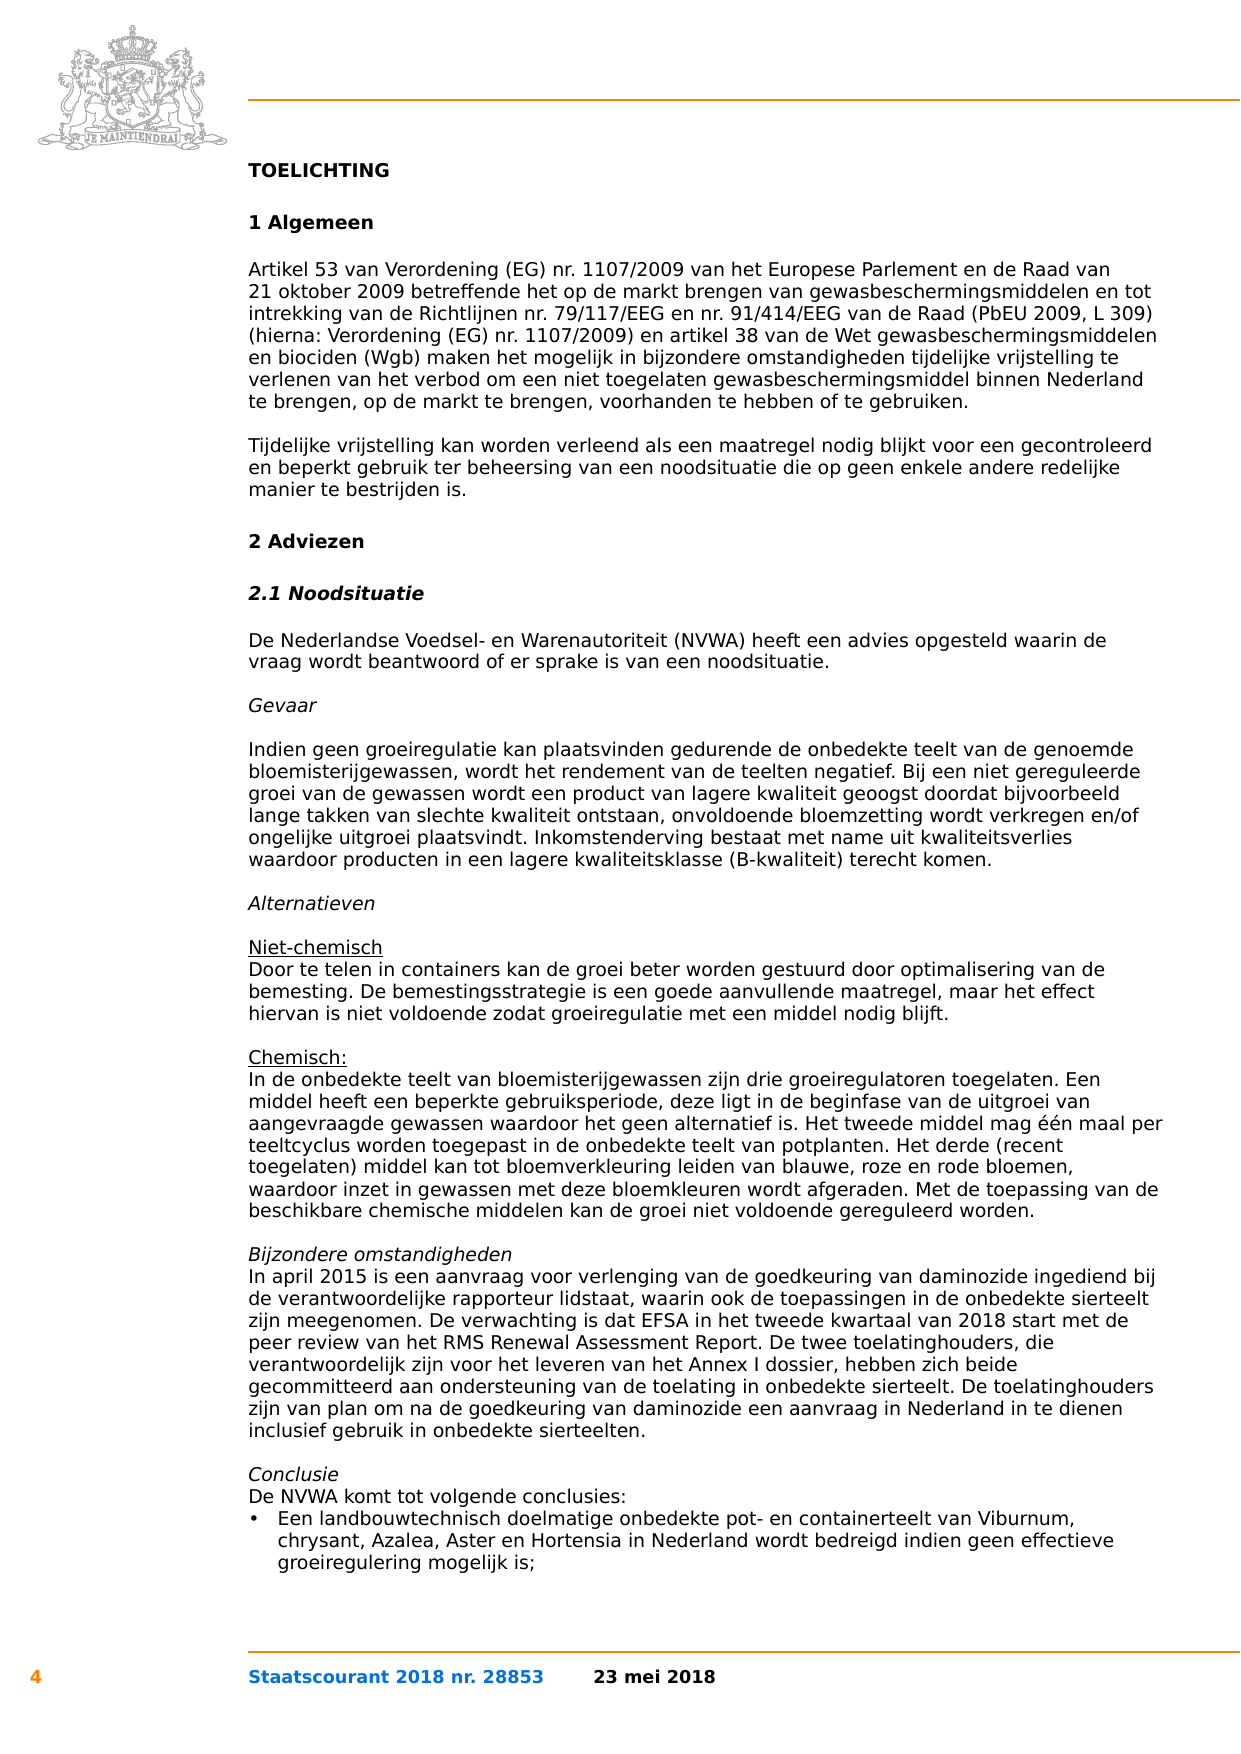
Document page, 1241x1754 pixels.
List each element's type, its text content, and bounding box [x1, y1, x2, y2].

text Conclusie [248, 1464, 1163, 1486]
text In april 2015 is een aanvraag voor verlenging van de goedkeuring van daminozide ingediend bij de verantwoordelijke rapporteur lidstaat, waarin ook de toepassingen in de onbedekte sierteelt zijn meegenomen. De verwachting is dat EFSA in het tweede kwartaal van 2018 start met de peer review van het RMS Renewal Assessment Report. De twee toelatinghouders, die verantwoordelijk zijn voor het leveren van het Annex I dossier, hebben zich beide gecommitteerd aan ondersteuning van de toelating in onbedekte sierteelt. De toelatinghouders zijn van plan om na de goedkeuring van daminozide een aanvraag in Nederland in te dienen inclusief gebruik in onbedekte sierteelten. [248, 1266, 1163, 1442]
text Tijdelijke vrijstelling kan worden verleend als een maatregel nodig blijkt voor een gecontroleerd en beperkt gebruik ter beheersing van een noodsituatie die op geen enkele andere redelijke manier te bestrijden is. [248, 434, 1163, 501]
subtitle Gevaar [248, 695, 1163, 717]
subtitle Alternatieven [248, 893, 1163, 915]
text Niet-chemisch [248, 937, 1163, 959]
text Door te telen in containers kan de groei beter worden gestuurd door optimalisering van de bemesting. De bemestingsstrategie is een goede aanvullende maatregel, maar het effect hiervan is niet voldoende zodat groeiregulatie met een middel nodig blijft. [248, 959, 1163, 1025]
text De NVWA komt tot volgende conclusies: [248, 1486, 1163, 1508]
text Artikel 53 van Verordening (EG) nr. 1107/2009 van het Europese Parlement en de Raad van 21 oktober 2009 betreffende het op de markt brengen van gewasbeschermingsmiddelen en tot intrekking van de Richtlijnen nr. 79/117/EEG en nr. 91/414/EEG van de Raad (PbEU 2009, L 309) (hierna: Verordening (EG) nr. 1107/2009) en artikel 38 van de Wet gewasbeschermingsmiddelen en biociden (Wgb) maken het mogelijk in bijzondere omstandigheden tijdelijke vrijstelling te verlenen van het verbod om een niet toegelaten gewasbeschermingsmiddel binnen Nederland te brengen, op de markt te brengen, voorhanden te hebben of te gebruiken. [248, 259, 1163, 413]
picture [38, 25, 227, 150]
text De Nederlandse Voedsel- en Warenautoriteit (NVWA) heeft een advies opgesteld waarin de vraag wordt beantwoord of er sprake is van een noodsituatie. [248, 629, 1163, 673]
text In de onbedekte teelt van bloemisterijgewassen zijn drie groeiregulatoren toegelaten. Een middel heeft een beperkte gebruiksperiode, deze ligt in de beginfase van de uitgroei van aangevraagde gewassen waardoor het geen alternatief is. Het tweede middel mag één maal per teeltcyclus worden toegepast in de onbedekte teelt van potplanten. Het derde (recent toegelaten) middel kan tot bloemverkleuring leiden van blauwe, roze en rode bloemen, waardoor inzet in gewassen met deze bloemkleuren wordt afgeraden. Met de toepassing van de beschikbare chemische middelen kan de groei niet voldoende gereguleerd worden. [248, 1068, 1163, 1222]
subtitle 2.1 Noodsituatie [248, 582, 1163, 604]
text Chemisch: [248, 1047, 1163, 1068]
text Bijzondere omstandigheden [248, 1244, 1163, 1266]
subtitle 2 Adviezen [248, 531, 1163, 552]
text • Een landbouwtechnisch doelmatige onbedekte pot- en containerteelt van Viburnum, chrysant, Azalea, Aster en Hortensia in Nederland wordt bedreigd indien geen effectieve groeiregulering mogelijk is; [248, 1508, 1163, 1574]
text Indien geen groeiregulatie kan plaatsvinden gedurende de onbedekte teelt van de genoemde bloemisterijgewassen, wordt het rendement van de teelten negatief. Bij een niet gereguleerde groei van de gewassen wordt een product van lagere kwaliteit geoogst doordat bijvoorbeeld lange takken van slechte kwaliteit ontstaan, onvoldoende bloemzetting wordt verkregen en/of ongelijke uitgroei plaatsvindt. Inkomstenderving bestaat met name uit kwaliteitsverlies waardoor producten in een lagere kwaliteitsklasse (B-kwaliteit) terecht komen. [248, 739, 1163, 871]
subtitle TOELICHTING [248, 160, 1163, 182]
subtitle 1 Algemeen [248, 212, 1163, 234]
